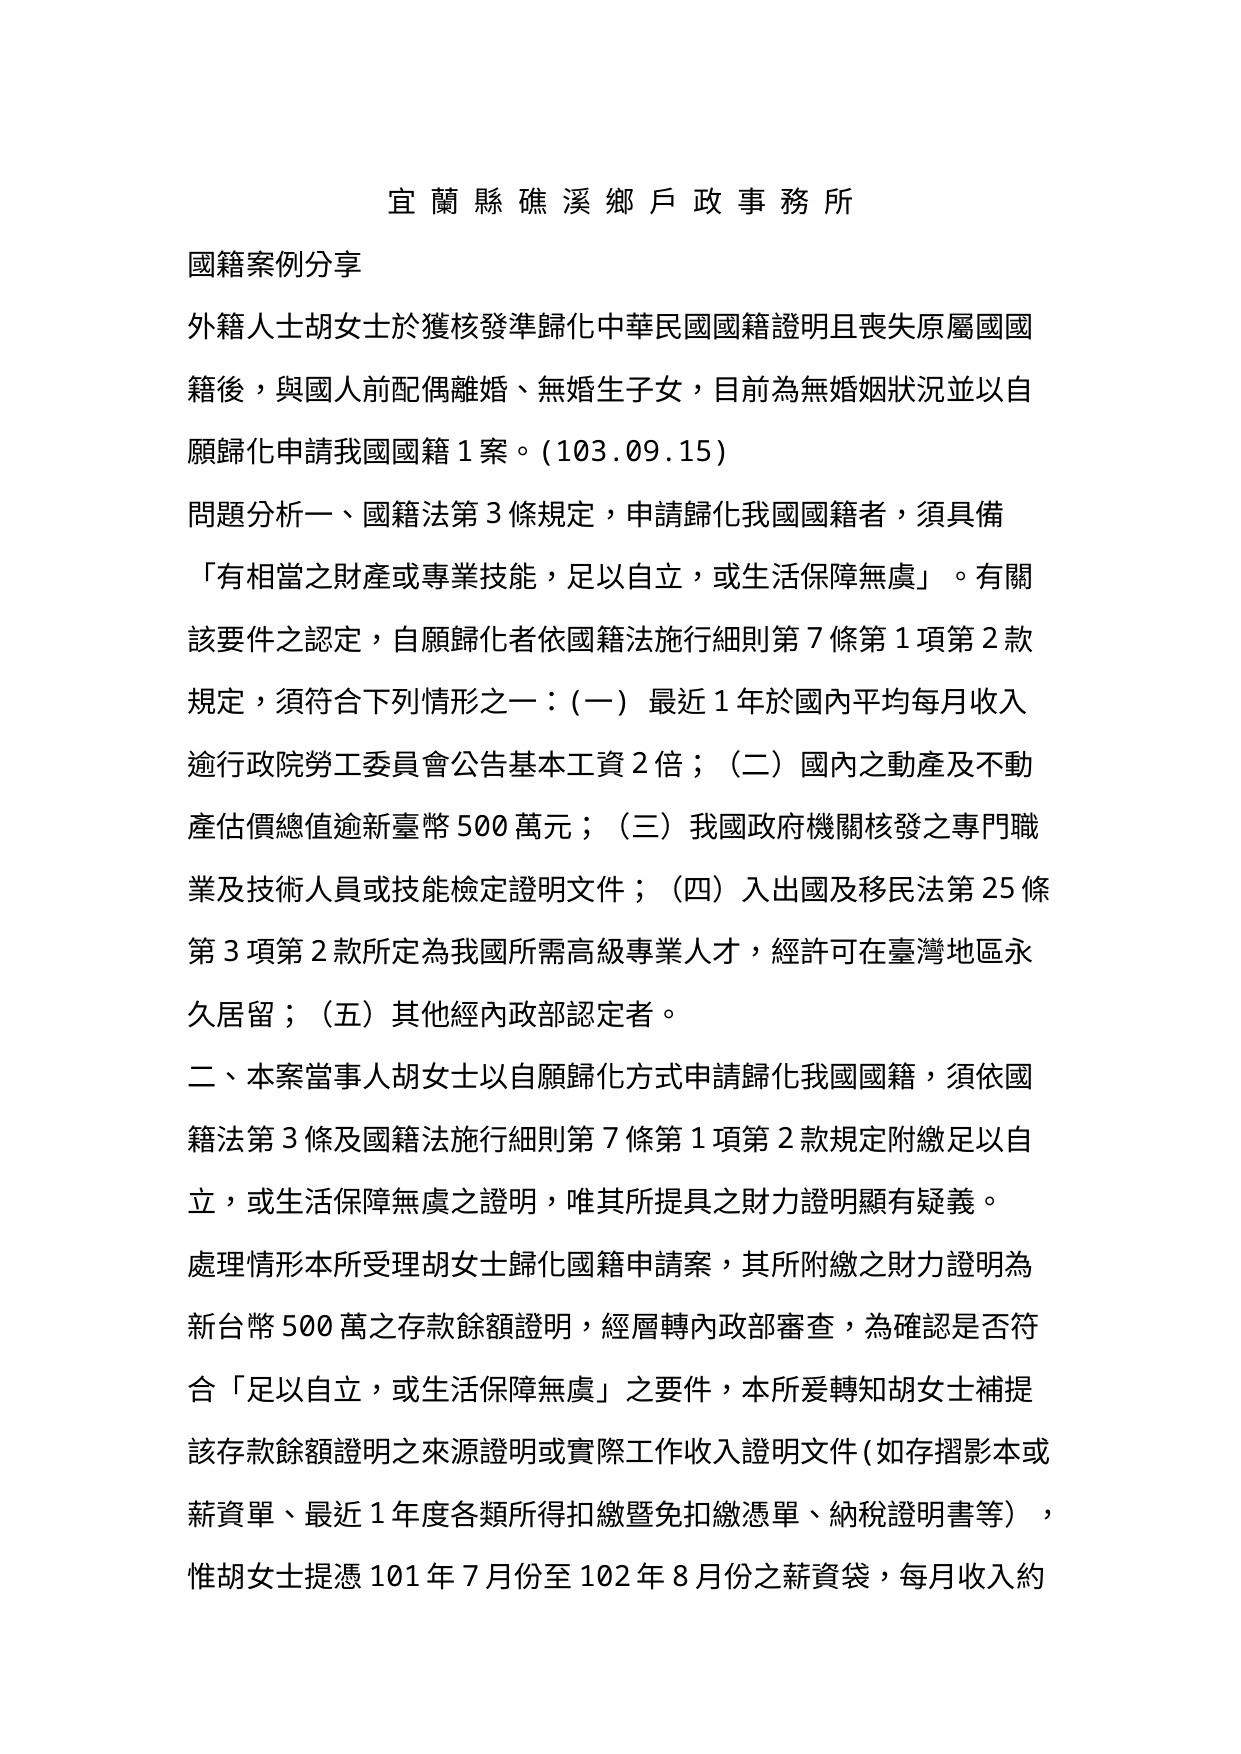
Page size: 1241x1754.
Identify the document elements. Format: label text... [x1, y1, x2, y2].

text 宜 蘭 縣 礁 溪 鄉 戶 政 事 務 所 [187, 158, 1053, 221]
text 國籍案例分享 [187, 221, 1053, 283]
text 處理情形本所受理胡女士歸化國籍申請案，其所附繳之財力證明為新台幣500萬之存款餘額證明，經層轉內政部審查，為確認是否符合「足以自立，或生活保障無虞」之要件，本所爰轉知胡女士補提該存款餘額證明之來源證明或實際工作收入證明文件(如存摺影本或薪資單、最近1年度各類所得扣繳暨免扣繳憑單、納稅證明書等），惟胡女士提憑101年7月份至102年8月份之薪資袋，每月收入約新臺幣1萬5,500元至2萬1,100元不等，未達行政院勞工委員會公告基本工資2倍，另新臺幣500萬元整存款餘額證明書，經查其來源係友人陳先生及其母親借予胡女士，經內政部審核不符上揭國籍法「有相當之財產或專業技能，足以自立，或生活保障無虞」之要件，爰駁回胡女士歸化我國國籍申請案。俟胡女士得提憑上揭財力相關證明，並符合其他各項歸化要件者，得再重新申請歸化我國國籍。 [187, 1221, 1053, 1596]
text 問題分析一、國籍法第3條規定，申請歸化我國國籍者，須具備「有相當之財產或專業技能，足以自立，或生活保障無虞」。有關該要件之認定，自願歸化者依國籍法施行細則第7條第1項第2款規定，須符合下列情形之一：(一) 最近1年於國內平均每月收入逾行政院勞工委員會公告基本工資2倍；（二）國內之動產及不動產估價總值逾新臺幣500萬元；（三）我國政府機關核發之專門職業及技術人員或技能檢定證明文件；（四）入出國及移民法第25條第3項第2款所定為我國所需高級專業人才，經許可在臺灣地區永久居留；（五）其他經內政部認定者。 二、本案當事人胡女士以自願歸化方式申請歸化我國國籍，須依國籍法第3條及國籍法施行細則第7條第1項第2款規定附繳足以自立，或生活保障無虞之證明，唯其所提具之財力證明顯有疑義。 [187, 471, 1053, 1221]
text 外籍人士胡女士於獲核發準歸化中華民國國籍證明且喪失原屬國國籍後，與國人前配偶離婚、無婚生子女，目前為無婚姻狀況並以自願歸化申請我國國籍1案。(103.09.15) [187, 283, 1053, 471]
